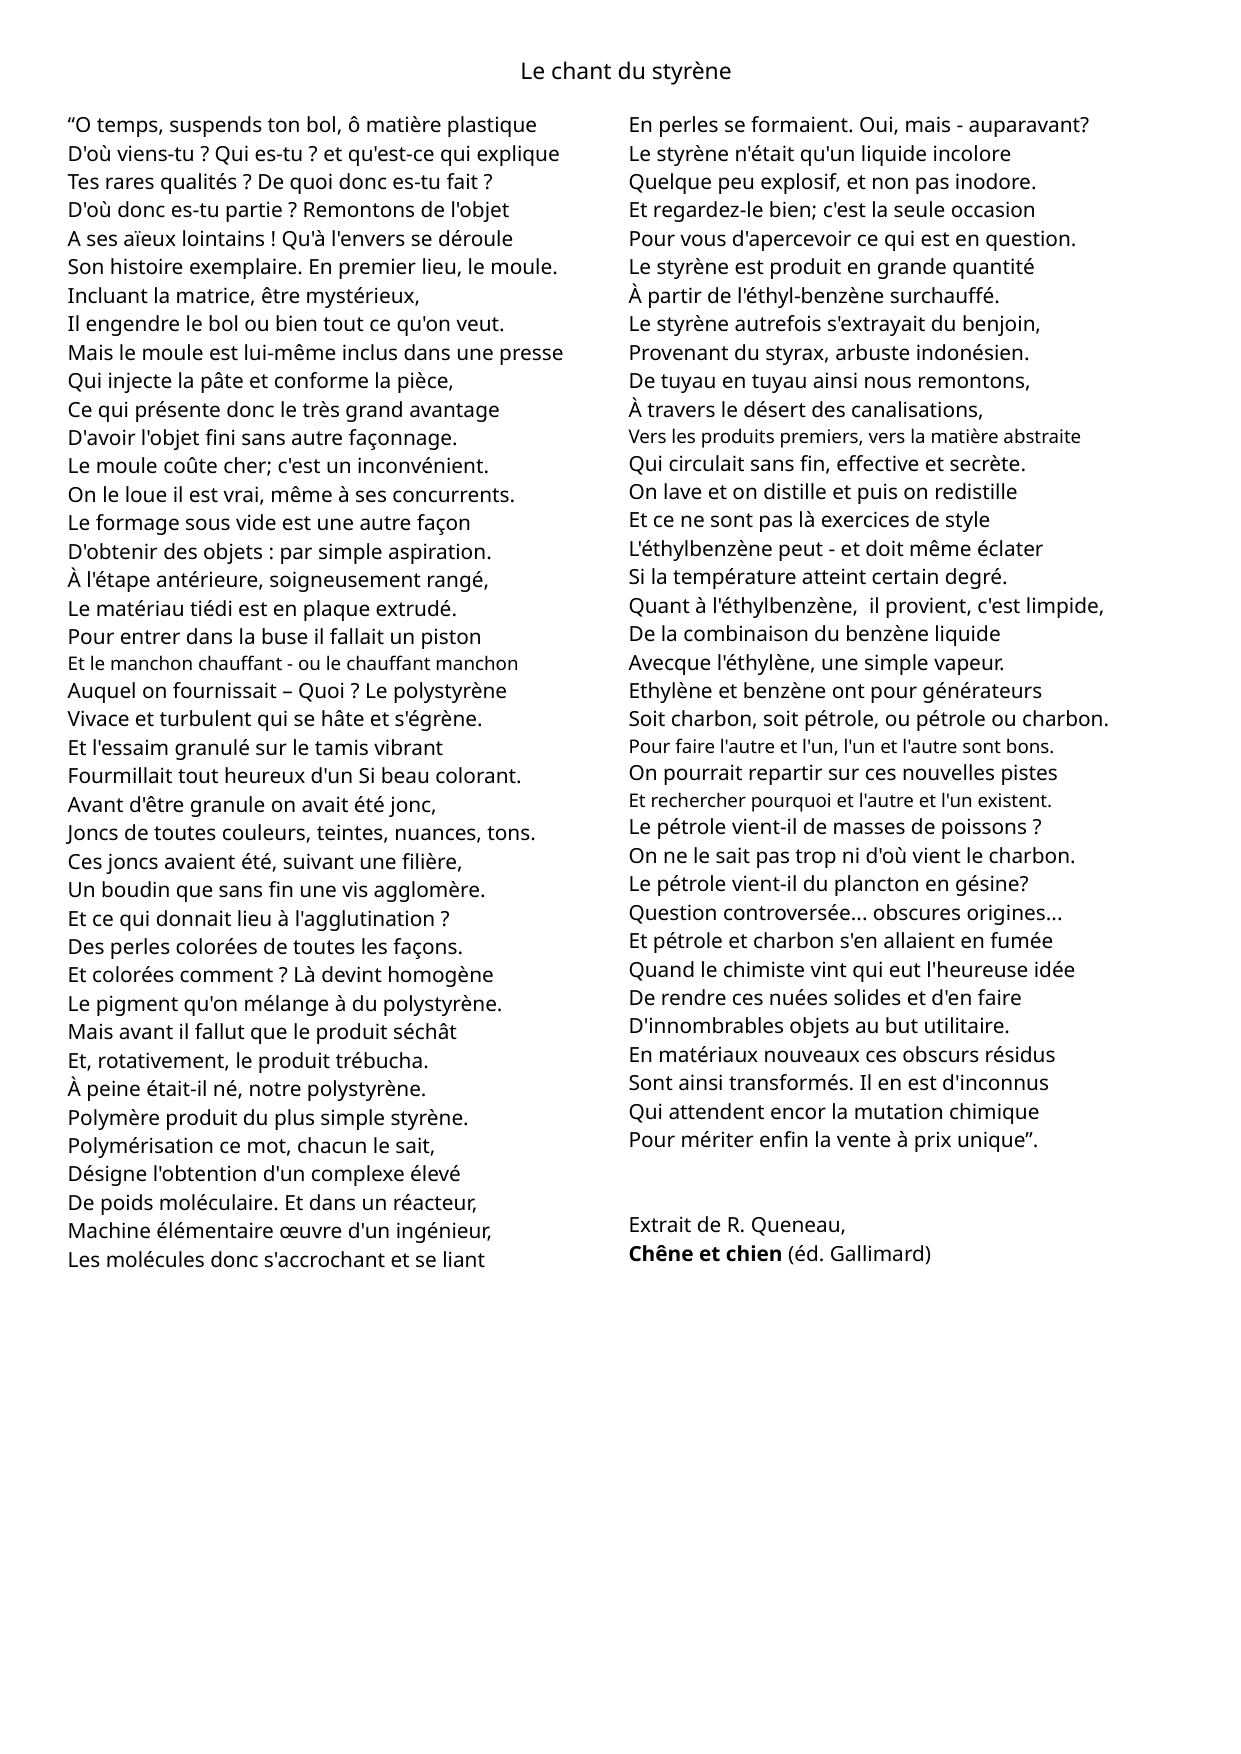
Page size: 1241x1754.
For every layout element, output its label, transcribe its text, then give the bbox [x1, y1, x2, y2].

text Le styrène n'était qu'un liquide incolore [628, 139, 1184, 167]
text Sont ainsi transformés. Il en est d'inconnus [628, 1068, 1184, 1097]
text Il engendre le bol ou bien tout ce qu'on veut. [67, 309, 624, 338]
text À peine était-il né, notre polystyrène. [67, 1074, 624, 1103]
text Question controversée... obscures origines... [628, 898, 1184, 926]
text Auquel on fournissait – Quoi ? Le polystyrène [67, 676, 624, 704]
text Pour entrer dans la buse il fallait un piston [67, 622, 624, 651]
text Et le manchon chauffant - ou le chauffant manchon [67, 651, 624, 676]
text Quand le chimiste vint qui eut l'heureuse idée [628, 955, 1184, 983]
text En perles se formaient. Oui, mais - auparavant? [628, 110, 1184, 139]
text Désigne l'obtention d'un complexe élevé [67, 1159, 624, 1188]
text D'où viens-tu ? Qui es-tu ? et qu'est-ce qui explique [67, 139, 624, 167]
text En matériaux nouveaux ces obscurs résidus [628, 1040, 1184, 1068]
text Pour mériter enfin la vente à prix unique”. [628, 1125, 1184, 1154]
text Et ce qui donnait lieu à l'agglutination ? [67, 904, 624, 932]
text Vers les produits premiers, vers la matière abstraite [628, 423, 1184, 449]
text Mais le moule est lui-même inclus dans une presse [67, 338, 624, 366]
text Qui injecte la pâte et conforme la pièce, [67, 366, 624, 395]
text On lave et on distille et puis on redistille [628, 477, 1184, 506]
text Mais avant il fallut que le produit séchât [67, 1017, 624, 1046]
text Pour faire l'autre et l'un, l'un et l'autre sont bons. [628, 733, 1184, 758]
text D'obtenir des objets : par simple aspiration. [67, 537, 624, 565]
text Et rechercher pourquoi et l'autre et l'un existent. [628, 787, 1184, 812]
text Si la température atteint certain degré. [628, 562, 1184, 591]
text Et regardez-le bien; c'est la seule occasion [628, 196, 1184, 224]
text Le pigment qu'on mélange à du polystyrène. [67, 989, 624, 1017]
text À l'étape antérieure, soigneusement rangé, [67, 565, 624, 594]
text Le styrène autrefois s'extrayait du benjoin, [628, 309, 1184, 338]
text Et l'essaim granulé sur le tamis vibrant [67, 733, 624, 761]
text Soit charbon, soit pétrole, ou pétrole ou charbon. [628, 704, 1184, 733]
text Qui attendent encor la mutation chimique [628, 1097, 1184, 1125]
text Le styrène est produit en grande quantité [628, 252, 1184, 281]
text Fourmillait tout heureux d'un Si beau colorant. [67, 761, 624, 790]
text Le matériau tiédi est en plaque extrudé. [67, 594, 624, 622]
text Ce qui présente donc le très grand avantage [67, 395, 624, 423]
text Le chant du styrène [67, 55, 1184, 86]
text Pour vous d'apercevoir ce qui est en question. [628, 224, 1184, 252]
text Et colorées comment ? Là devint homogène [67, 961, 624, 989]
text Quelque peu explosif, et non pas inodore. [628, 167, 1184, 196]
text Tes rares qualités ? De quoi donc es-tu fait ? [67, 167, 624, 196]
text Polymère produit du plus simple styrène. [67, 1103, 624, 1131]
text Le moule coûte cher; c'est un inconvénient. [67, 452, 624, 480]
text L'éthylbenzène peut - et doit même éclater [628, 534, 1184, 562]
text De la combinaison du benzène liquide [628, 619, 1184, 648]
text De rendre ces nuées solides et d'en faire [628, 983, 1184, 1012]
text Ces joncs avaient été, suivant une filière, [67, 847, 624, 875]
text Chêne et chien (éd. Gallimard) [628, 1239, 1184, 1267]
text Vivace et turbulent qui se hâte et s'égrène. [67, 704, 624, 733]
text Quant à l'éthylbenzène, il provient, c'est limpide, [628, 591, 1184, 619]
text Qui circulait sans fin, effective et secrète. [628, 449, 1184, 477]
text À travers le désert des canalisations, [628, 395, 1184, 423]
text Son histoire exemplaire. En premier lieu, le moule. [67, 252, 624, 281]
text De poids moléculaire. Et dans un réacteur, [67, 1188, 624, 1216]
text Des perles colorées de toutes les façons. [67, 932, 624, 961]
text Incluant la matrice, être mystérieux, [67, 281, 624, 309]
text Le formage sous vide est une autre façon [67, 508, 624, 537]
text Et pétrole et charbon s'en allaient en fumée [628, 926, 1184, 955]
text Machine élémentaire œuvre d'un ingénieur, [67, 1216, 624, 1245]
text Avant d'être granule on avait été jonc, [67, 790, 624, 818]
text Polymérisation ce mot, chacun le sait, [67, 1131, 624, 1159]
text “O temps, suspends ton bol, ô matière plastique [67, 110, 624, 139]
text Le pétrole vient-il du plancton en gésine? [628, 869, 1184, 898]
text Et ce ne sont pas là exercices de style [628, 506, 1184, 534]
text Extrait de R. Queneau, [628, 1211, 1184, 1239]
text Et, rotativement, le produit trébucha. [67, 1046, 624, 1074]
text On ne le sait pas trop ni d'où vient le charbon. [628, 841, 1184, 869]
text On pourrait repartir sur ces nouvelles pistes [628, 758, 1184, 787]
text Avecque l'éthylène, une simple vapeur. [628, 648, 1184, 676]
text Un boudin que sans fin une vis agglomère. [67, 875, 624, 904]
text On le loue il est vrai, même à ses concurrents. [67, 480, 624, 508]
text Provenant du styrax, arbuste indonésien. [628, 338, 1184, 366]
text Les molécules donc s'accrochant et se liant [67, 1245, 624, 1273]
text D'innombrables objets au but utilitaire. [628, 1012, 1184, 1040]
text Le pétrole vient-il de masses de poissons ? [628, 812, 1184, 841]
text Ethylène et benzène ont pour générateurs [628, 676, 1184, 704]
text À partir de l'éthyl-benzène surchauffé. [628, 281, 1184, 309]
text D'avoir l'objet fini sans autre façonnage. [67, 423, 624, 452]
text De tuyau en tuyau ainsi nous remontons, [628, 366, 1184, 395]
text D'où donc es-tu partie ? Remontons de l'objet [67, 196, 624, 224]
text Joncs de toutes couleurs, teintes, nuances, tons. [67, 818, 624, 847]
text A ses aïeux lointains ! Qu'à l'envers se déroule [67, 224, 624, 252]
